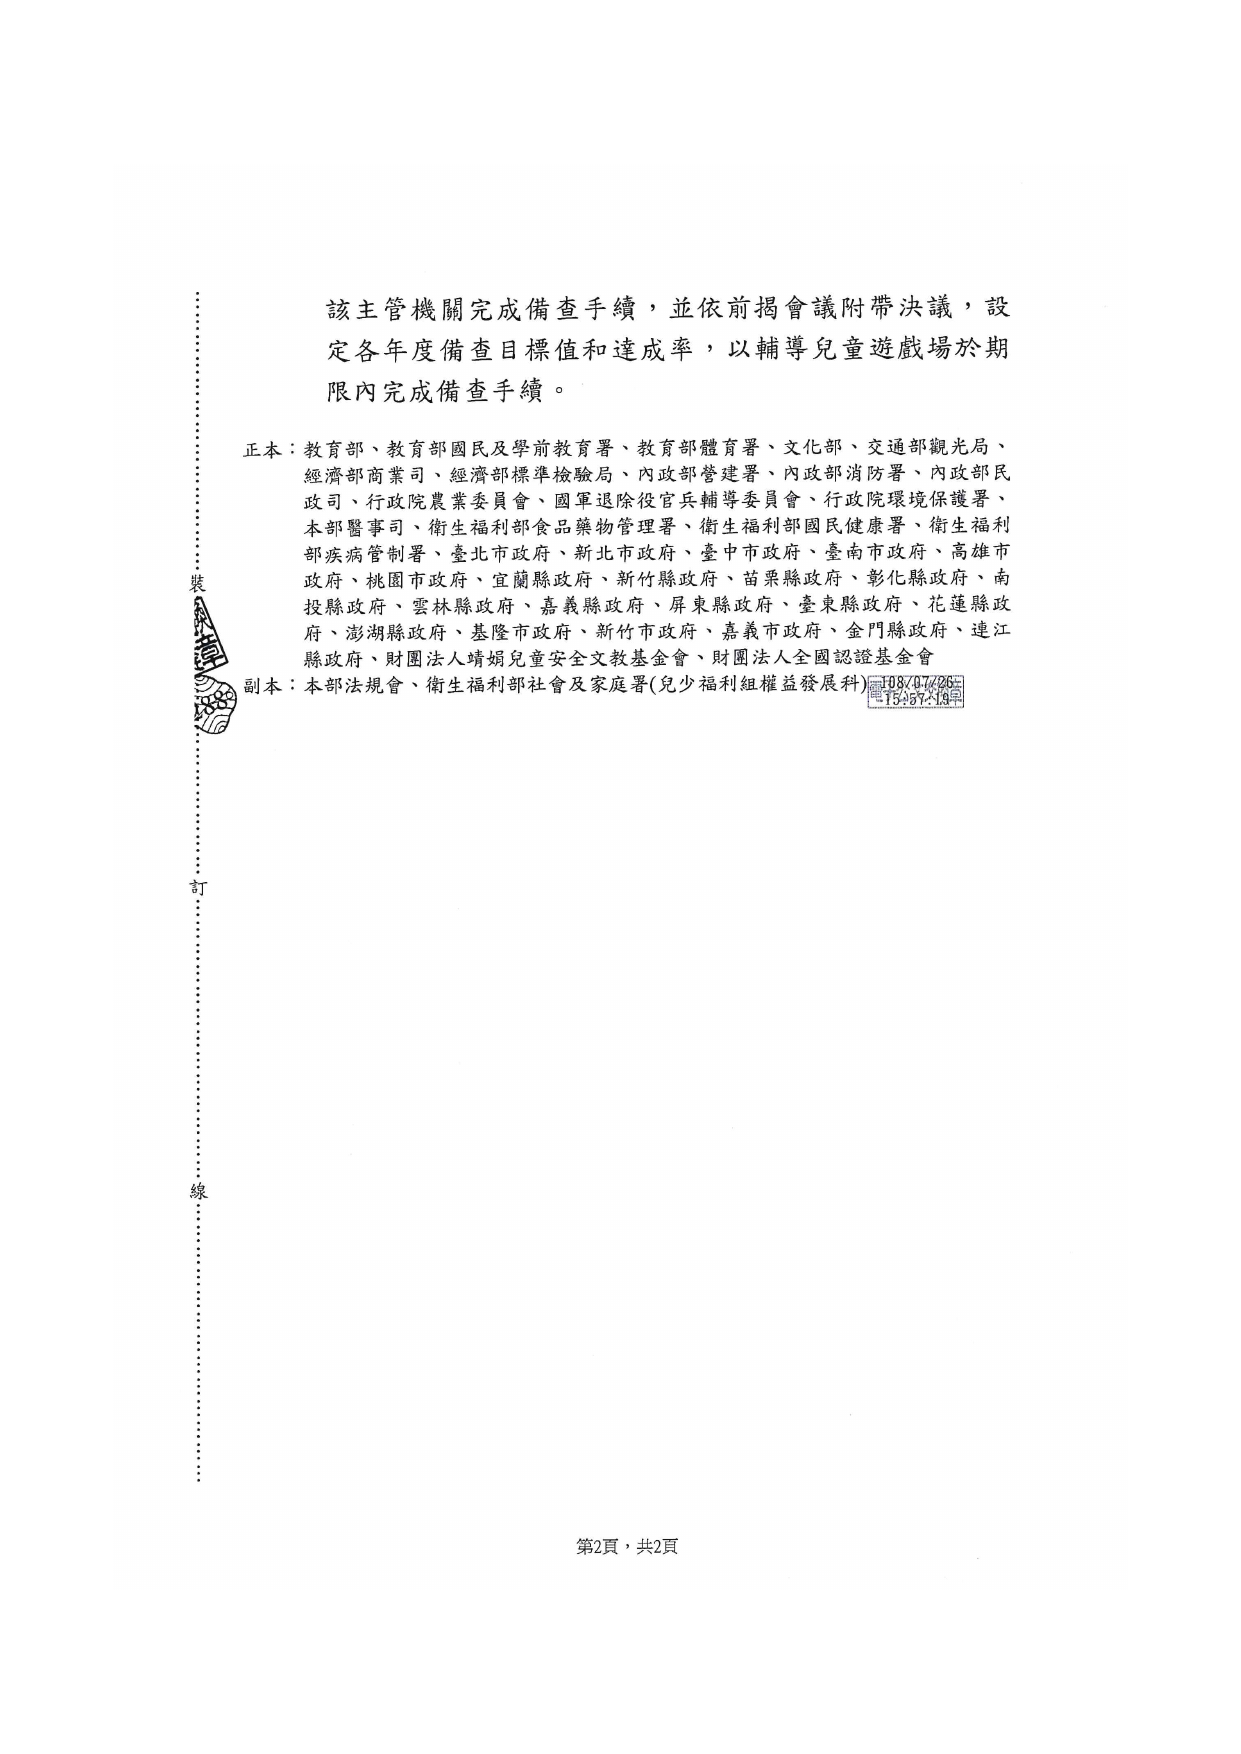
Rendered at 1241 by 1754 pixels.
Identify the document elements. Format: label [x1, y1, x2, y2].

picture [112, 164, 1128, 1590]
